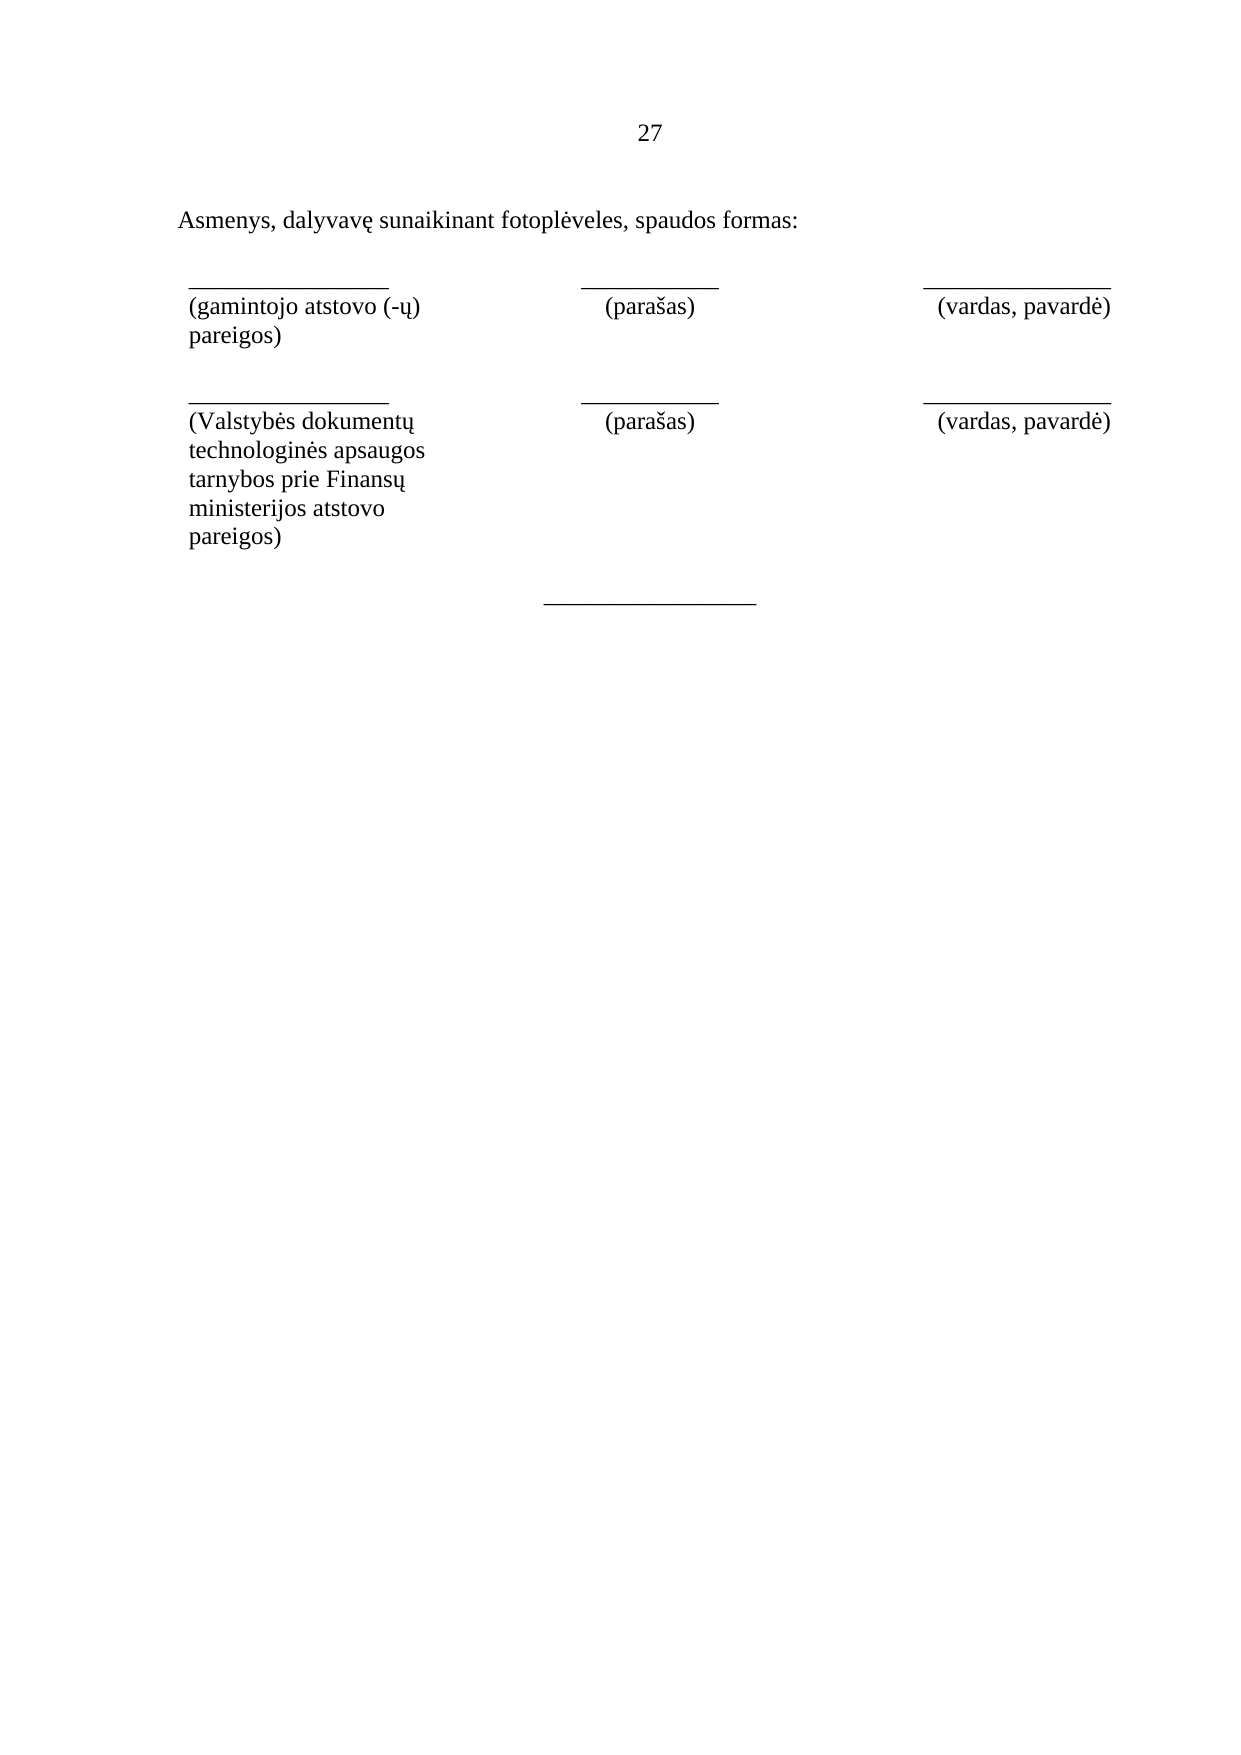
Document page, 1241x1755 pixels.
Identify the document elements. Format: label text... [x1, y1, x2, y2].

table_header _______________ (vardas, pavardė) [806, 263, 1122, 349]
table_header ________________ (gamintojo atstovo (-ų) pareigos) [177, 263, 493, 349]
text Asmenys, dalyvavę sunaikinant fotoplėveles, spaudos formas: [177, 205, 1122, 234]
table_header ________________ (Valstybės dokumentų technologinės apsaugos tarnybos prie Finansų ministerijos atstovo pareigos) [177, 378, 493, 550]
text _________________ [177, 579, 1122, 608]
table_header ___________ (parašas) [494, 263, 806, 349]
table_header _______________ (vardas, pavardė) [806, 378, 1122, 550]
table_header ___________ (parašas) [494, 378, 806, 550]
